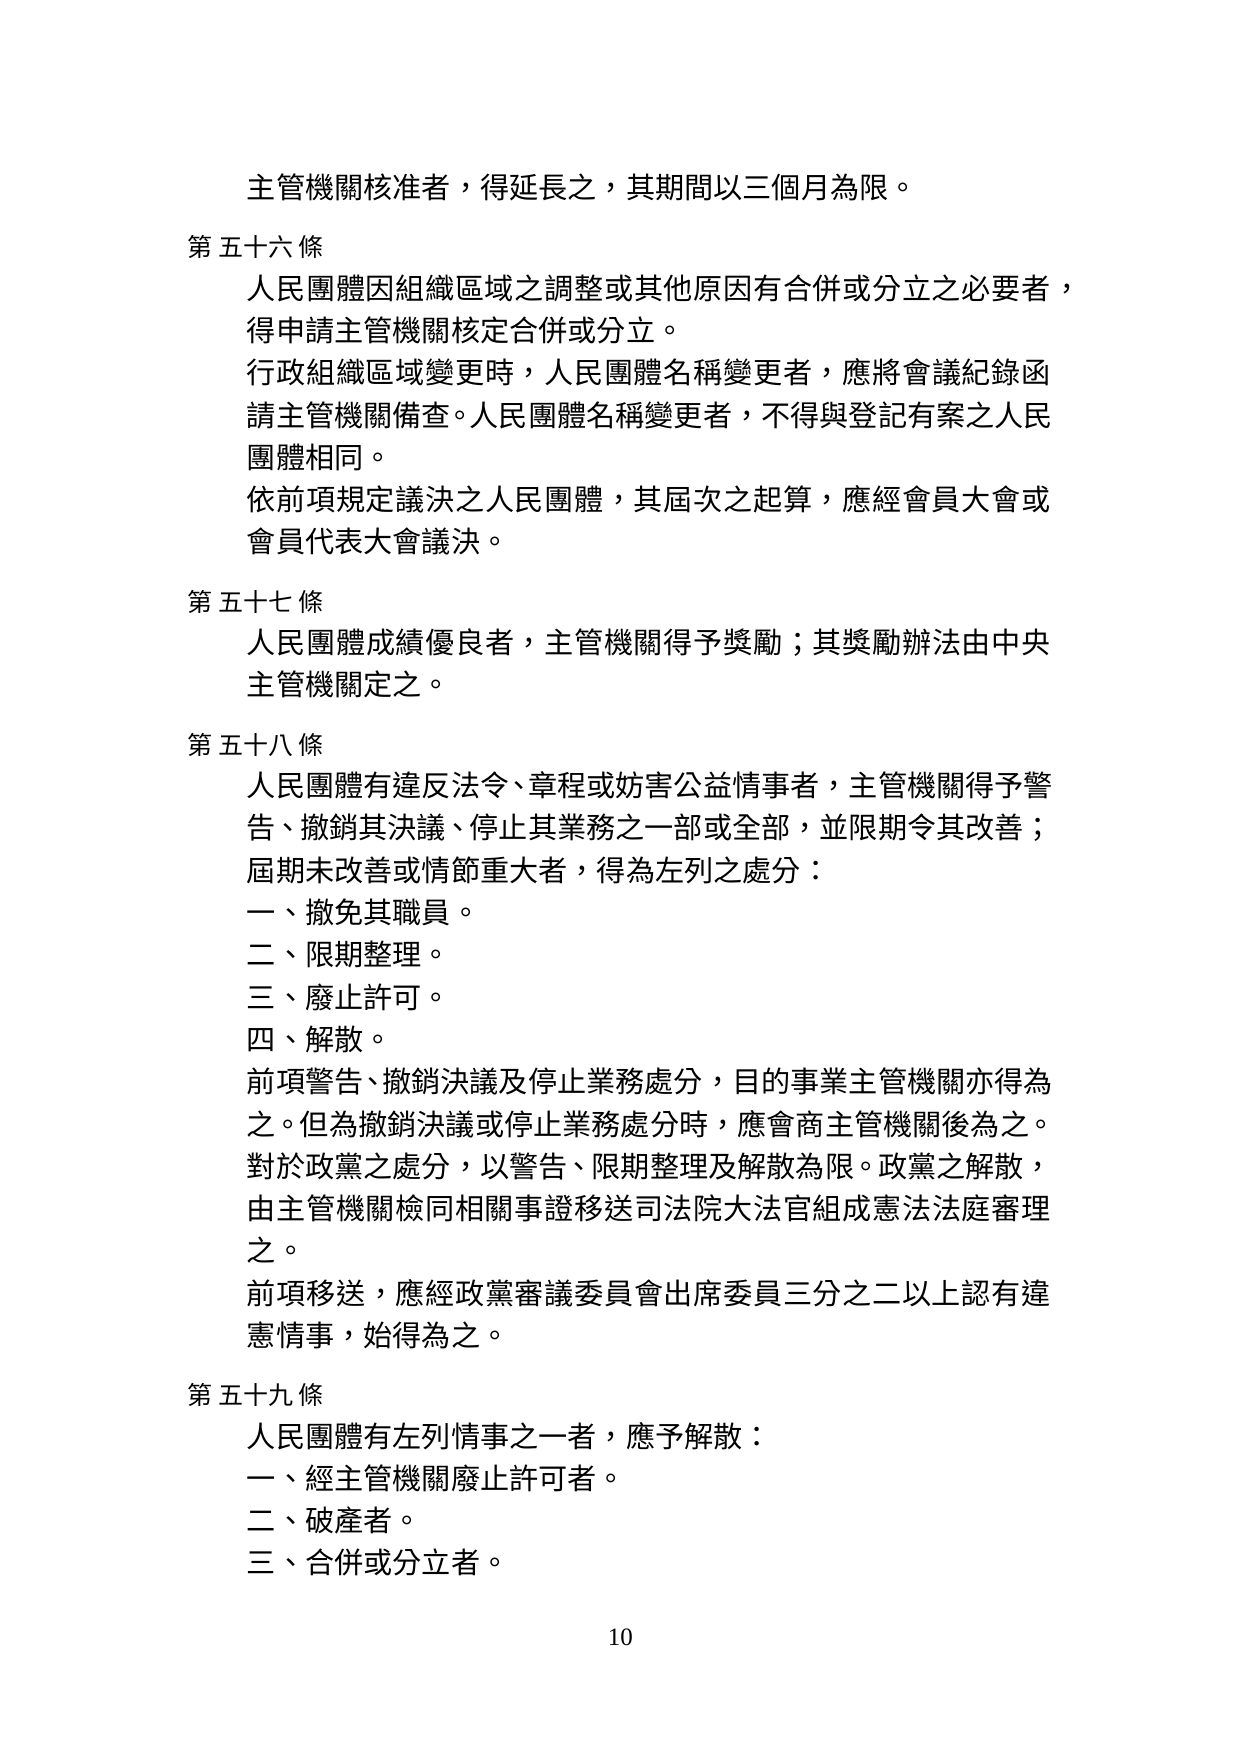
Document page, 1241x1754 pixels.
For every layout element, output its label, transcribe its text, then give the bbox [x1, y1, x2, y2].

text 人民團體有左列情事之一者，應予解散： [247, 1413, 1053, 1456]
text 一、經主管機關廢止許可者。 [247, 1456, 1053, 1498]
text 四、解散。 [247, 1016, 1053, 1059]
text 二、限期整理。 [247, 932, 1053, 974]
text 一、撤免其職員。 [247, 889, 1053, 932]
text 對於政黨之處分，以警告、限期整理及解散為限。政黨之解散，由主管機關檢同相關事證移送司法院大法官組成憲法法庭審理之。 [247, 1143, 1053, 1270]
text 行政組織區域變更時，人民團體名稱變更者，應將會議紀錄函請主管機關備查。人民團體名稱變更者，不得與登記有案之人民團體相同。 [247, 350, 1053, 477]
text 三、合併或分立者。 [247, 1540, 1053, 1582]
text 依前項規定議決之人民團體，其屆次之起算，應經會員大會或會員代表大會議決。 [247, 477, 1053, 561]
text 二、破產者。 [247, 1498, 1053, 1540]
text 前項警告、撤銷決議及停止業務處分，目的事業主管機關亦得為之。但為撤銷決議或停止業務處分時，應會商主管機關後為之。 [247, 1059, 1053, 1143]
text 人民團體因組織區域之調整或其他原因有合併或分立之必要者，得申請主管機關核定合併或分立。 [247, 265, 1053, 350]
text 主管機關核准者，得延長之，其期間以三個月為限。 [247, 164, 1053, 207]
text 三、廢止許可。 [247, 974, 1053, 1016]
text 前項移送，應經政黨審議委員會出席委員三分之二以上認有違憲情事，始得為之。 [247, 1270, 1053, 1355]
text 人民團體有違反法令、章程或妨害公益情事者，主管機關得予警告、撤銷其決議、停止其業務之一部或全部，並限期令其改善；屆期未改善或情節重大者，得為左列之處分： [247, 763, 1053, 889]
text 人民團體成績優良者，主管機關得予獎勵；其獎勵辦法由中央主管機關定之。 [247, 620, 1053, 704]
